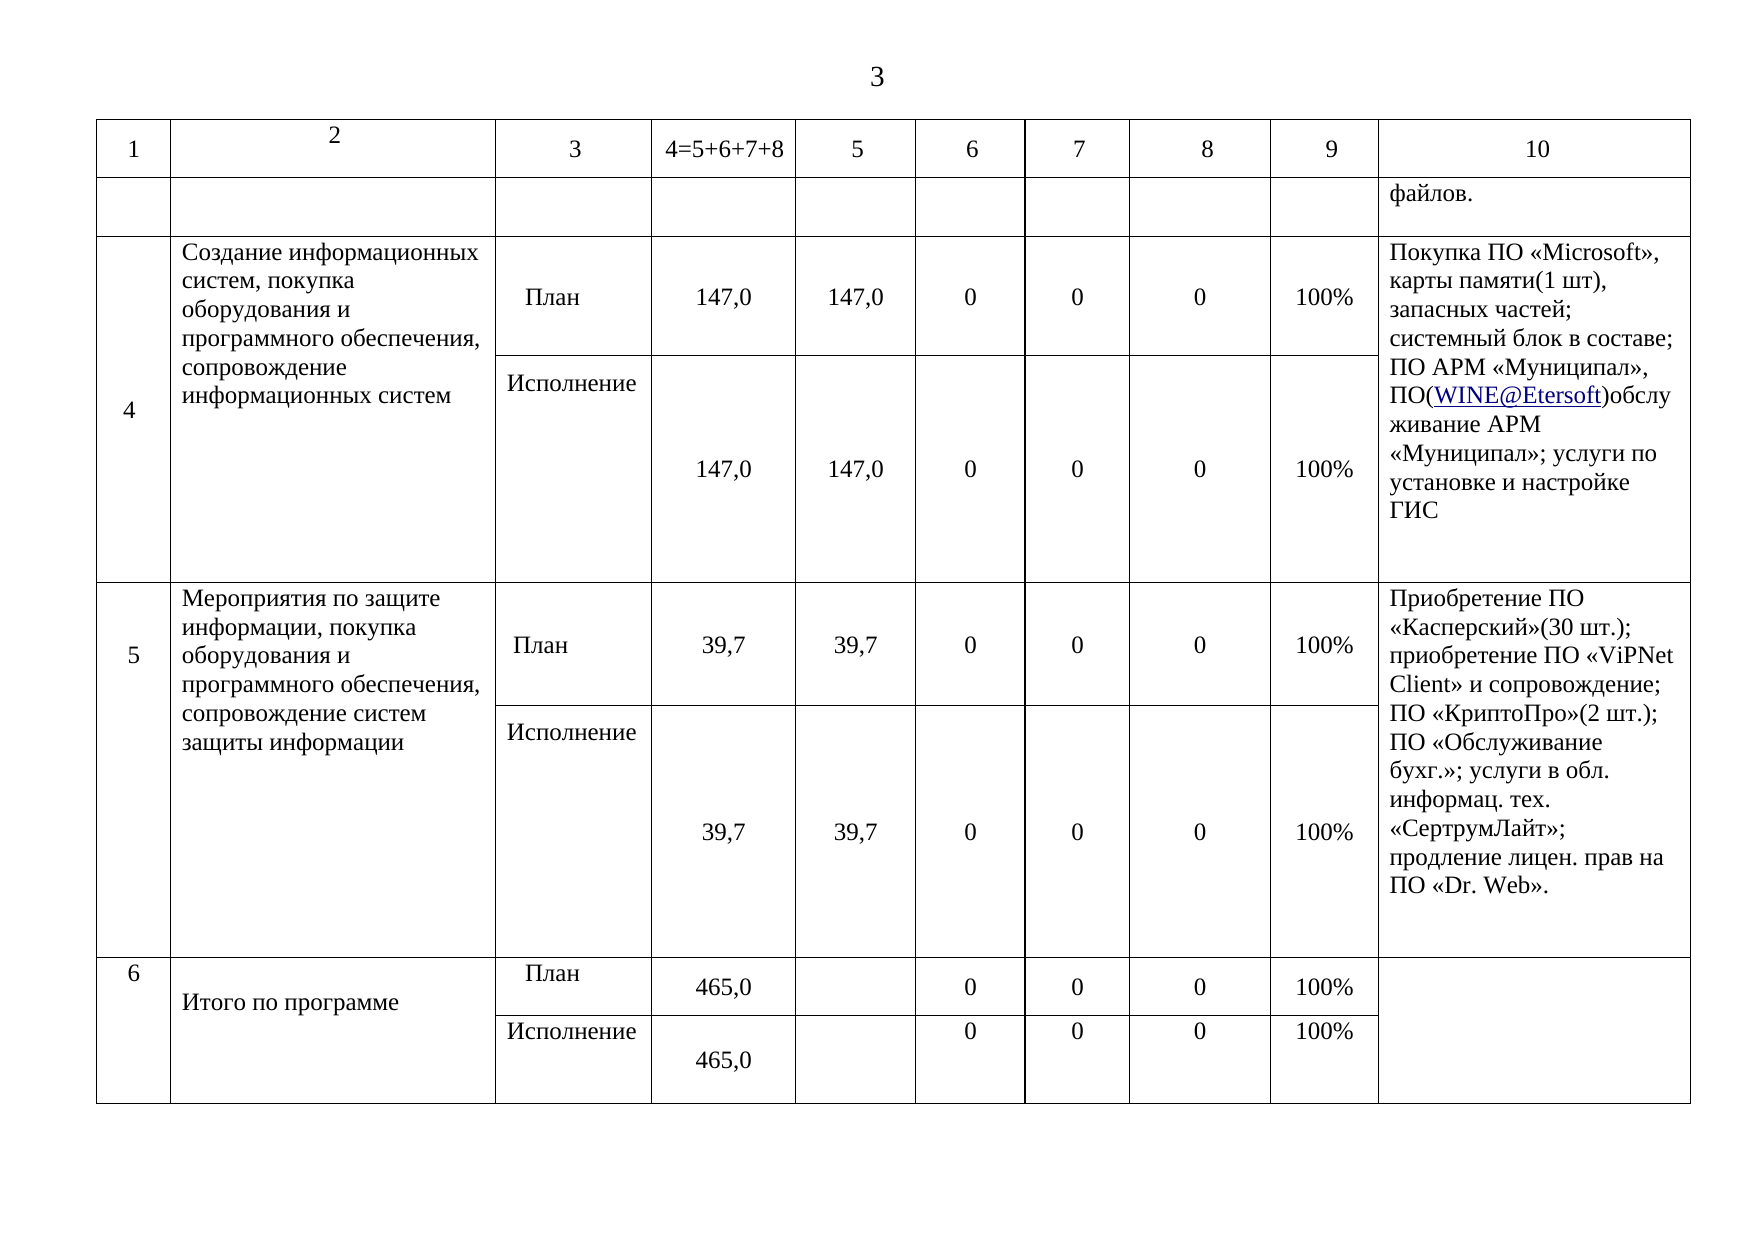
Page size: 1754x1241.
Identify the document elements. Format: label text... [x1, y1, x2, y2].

table_header 3 [496, 120, 651, 177]
table_cell Мероприятия по защите информации, покупка оборудования и программного обеспечения, сопровождение систем защиты информации [171, 583, 495, 957]
table_cell 0 [916, 706, 1024, 957]
table_cell 0 [1130, 1016, 1270, 1102]
table_cell 0 [1130, 706, 1270, 957]
table_cell 39,7 [652, 583, 795, 705]
table_cell 100% [1271, 237, 1378, 355]
table_cell [916, 178, 1024, 236]
table_cell 0 [1026, 706, 1129, 957]
table_header 1 [97, 120, 170, 177]
table_cell 5 [97, 583, 170, 957]
table_cell 39,7 [652, 706, 795, 957]
table_cell 0 [1026, 583, 1129, 705]
table_cell Исполнение [496, 706, 651, 957]
table_cell 147,0 [652, 356, 795, 582]
table_header 9 [1271, 120, 1378, 177]
table_cell 0 [1130, 958, 1270, 1015]
table_header 10 [1379, 120, 1690, 177]
table_cell [796, 178, 915, 236]
table_cell План [496, 583, 651, 705]
table_cell 147,0 [796, 237, 915, 355]
table_cell 100% [1271, 958, 1378, 1015]
table_cell 100% [1271, 1016, 1378, 1102]
table_header 4=5+6+7+8 [652, 120, 795, 177]
table_header 6 [916, 120, 1024, 177]
table_cell 0 [1130, 583, 1270, 705]
table_cell 100% [1271, 356, 1378, 582]
table_cell 0 [1130, 356, 1270, 582]
table_header 5 [796, 120, 915, 177]
table_cell [171, 178, 495, 236]
table_cell 39,7 [796, 583, 915, 705]
table_cell 0 [1130, 237, 1270, 355]
table_cell Создание информационных систем, покупка оборудования и программного обеспечения, сопровождение информационных систем [171, 237, 495, 582]
table_cell План [496, 237, 651, 355]
table_cell [496, 178, 651, 236]
table_cell Исполнение [496, 1016, 651, 1102]
table_cell 0 [916, 356, 1024, 582]
table_cell 0 [916, 583, 1024, 705]
table_cell 465,0 [652, 958, 795, 1015]
table_cell [97, 178, 170, 236]
table_cell 4 [97, 237, 170, 582]
table_cell Итого по программе [171, 958, 495, 1102]
table_cell [652, 178, 795, 236]
table_cell 39,7 [796, 706, 915, 957]
table_cell Приобретение ПО «Касперский»(30 шт.); приобретение ПО «ViPNet Client» и сопровождение; ПО «КриптоПро»(2 шт.); ПО «Обслуживание бухг.»; услуги в обл. информац. тех. «СертрумЛайт»; продление лицен. прав на ПО «Dr. Web». [1379, 583, 1690, 957]
table_cell [1026, 178, 1129, 236]
table_cell 147,0 [796, 356, 915, 582]
table_cell [1130, 178, 1270, 236]
table_cell План [496, 958, 651, 1015]
table_cell 0 [916, 237, 1024, 355]
table_cell 0 [916, 958, 1024, 1015]
table_cell файлов. [1379, 178, 1690, 236]
table_cell Исполнение [496, 356, 651, 582]
table_cell 6 [97, 958, 170, 1102]
table_header 7 [1026, 120, 1129, 177]
table_cell [796, 1016, 915, 1102]
table_cell Покупка ПО «Microsoft», карты памяти(1 шт), запасных частей; системный блок в составе; ПО АРМ «Муниципал», ПО(WINE@Etersoft)обслуживание АРМ «Муниципал»; услуги по установке и настройке ГИС [1379, 237, 1690, 582]
table_cell 0 [1026, 958, 1129, 1015]
table_cell [1379, 958, 1690, 1102]
table_cell 0 [1026, 237, 1129, 355]
table_cell [1271, 178, 1378, 236]
table_header 8 [1130, 120, 1270, 177]
table_cell 0 [1026, 356, 1129, 582]
table_cell 0 [1026, 1016, 1129, 1102]
table_cell 0 [916, 1016, 1024, 1102]
table_cell [796, 958, 915, 1015]
table_cell 147,0 [652, 237, 795, 355]
table_header 2 [171, 120, 495, 177]
table_cell 100% [1271, 706, 1378, 957]
table_cell 465,0 [652, 1016, 795, 1102]
table_cell 100% [1271, 583, 1378, 705]
